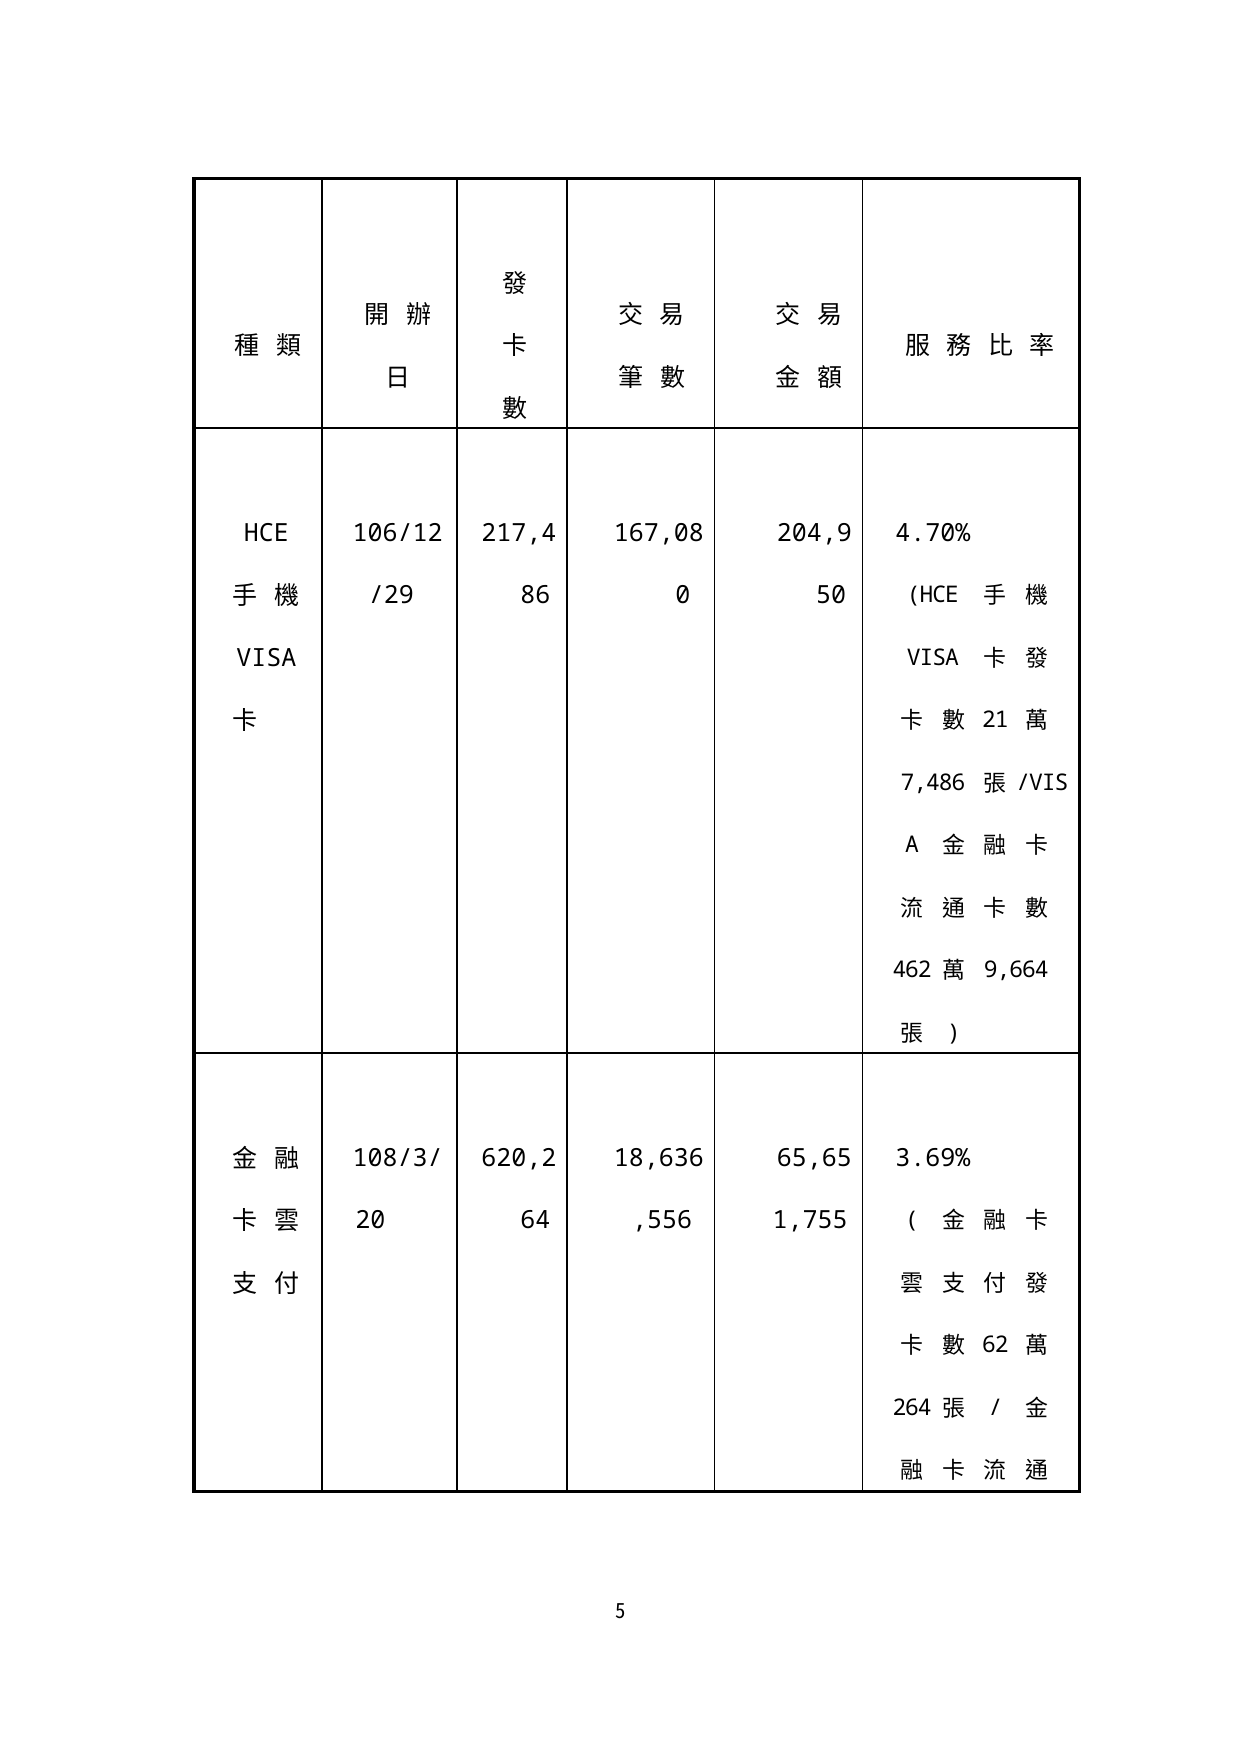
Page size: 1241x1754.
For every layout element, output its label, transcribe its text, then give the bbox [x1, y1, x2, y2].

table_header 交易筆數 [568, 180, 714, 427]
table_header 種類 [196, 180, 321, 427]
table_cell 金融卡雲支付 [196, 1054, 321, 1490]
table_cell 3.69% (金融卡雲支付發卡數62萬264張/金融卡流通 [863, 1054, 1078, 1490]
table_cell 65,651,755 [715, 1054, 862, 1490]
table_cell HCE手機VISA卡 [196, 429, 321, 1052]
table_cell 204,950 [715, 429, 862, 1052]
table_header 開辦日 [323, 180, 456, 427]
table_header 服務比率 [863, 180, 1078, 427]
table_cell 108/3/20 [323, 1054, 456, 1490]
table_cell 167,080 [568, 429, 714, 1052]
table_header 發卡數 [458, 180, 566, 427]
table_header 交易金額 [715, 180, 862, 427]
table_cell 4.70% (HCE手機VISA卡發卡數21萬7,486張/VISA金融卡流通卡數462萬9,664張) [863, 429, 1078, 1052]
table_cell 620,264 [458, 1054, 566, 1490]
table_cell 217,486 [458, 429, 566, 1052]
table_cell 106/12/29 [323, 429, 456, 1052]
table_cell 18,636,556 [568, 1054, 714, 1490]
